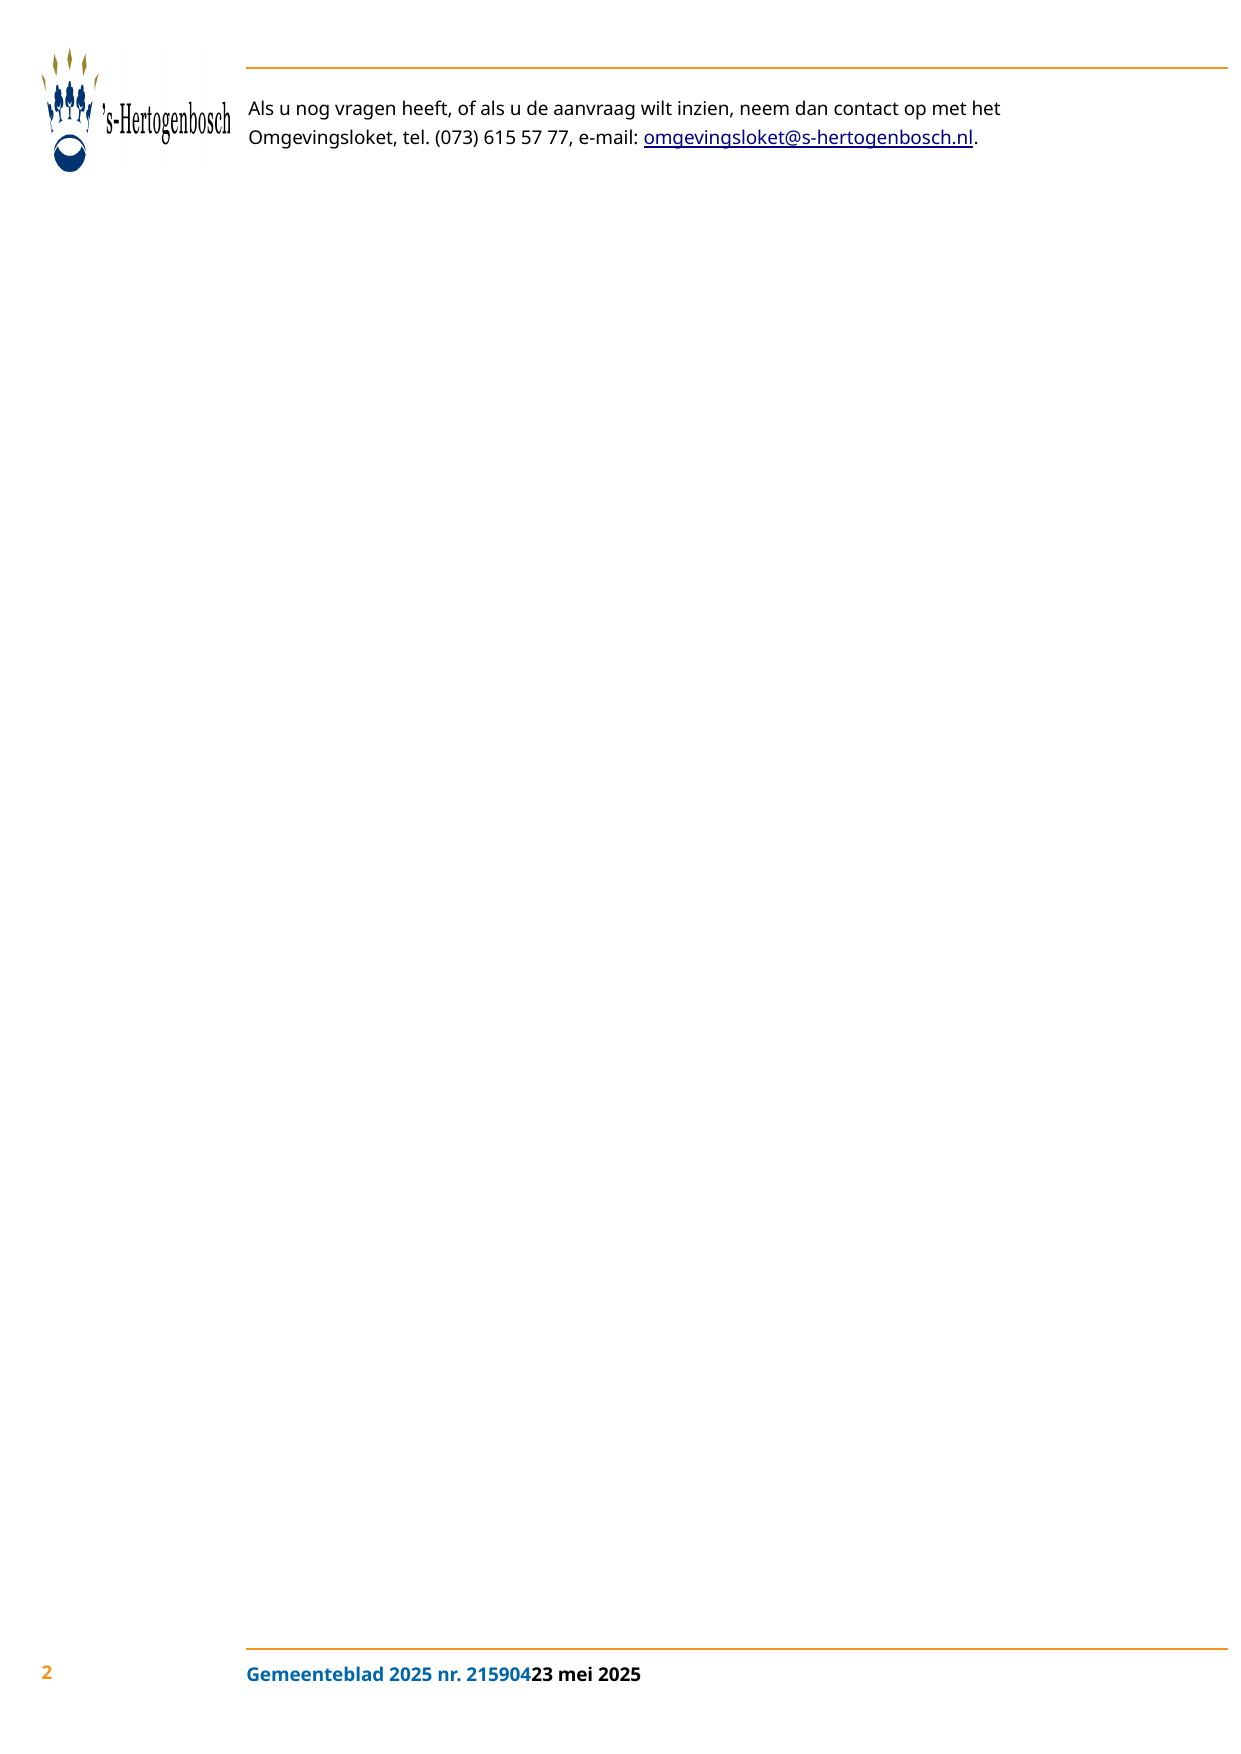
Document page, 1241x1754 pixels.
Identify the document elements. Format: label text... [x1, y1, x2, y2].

text Als u nog vragen heeft, of als u de aanvraag wilt inzien, neem dan contact op met het Omgevingsloket, tel. (073) 615 57 77, e-mail: omgevingsloket@s-hertogenbosch.nl. [248, 95, 1152, 150]
picture [41, 47, 231, 172]
